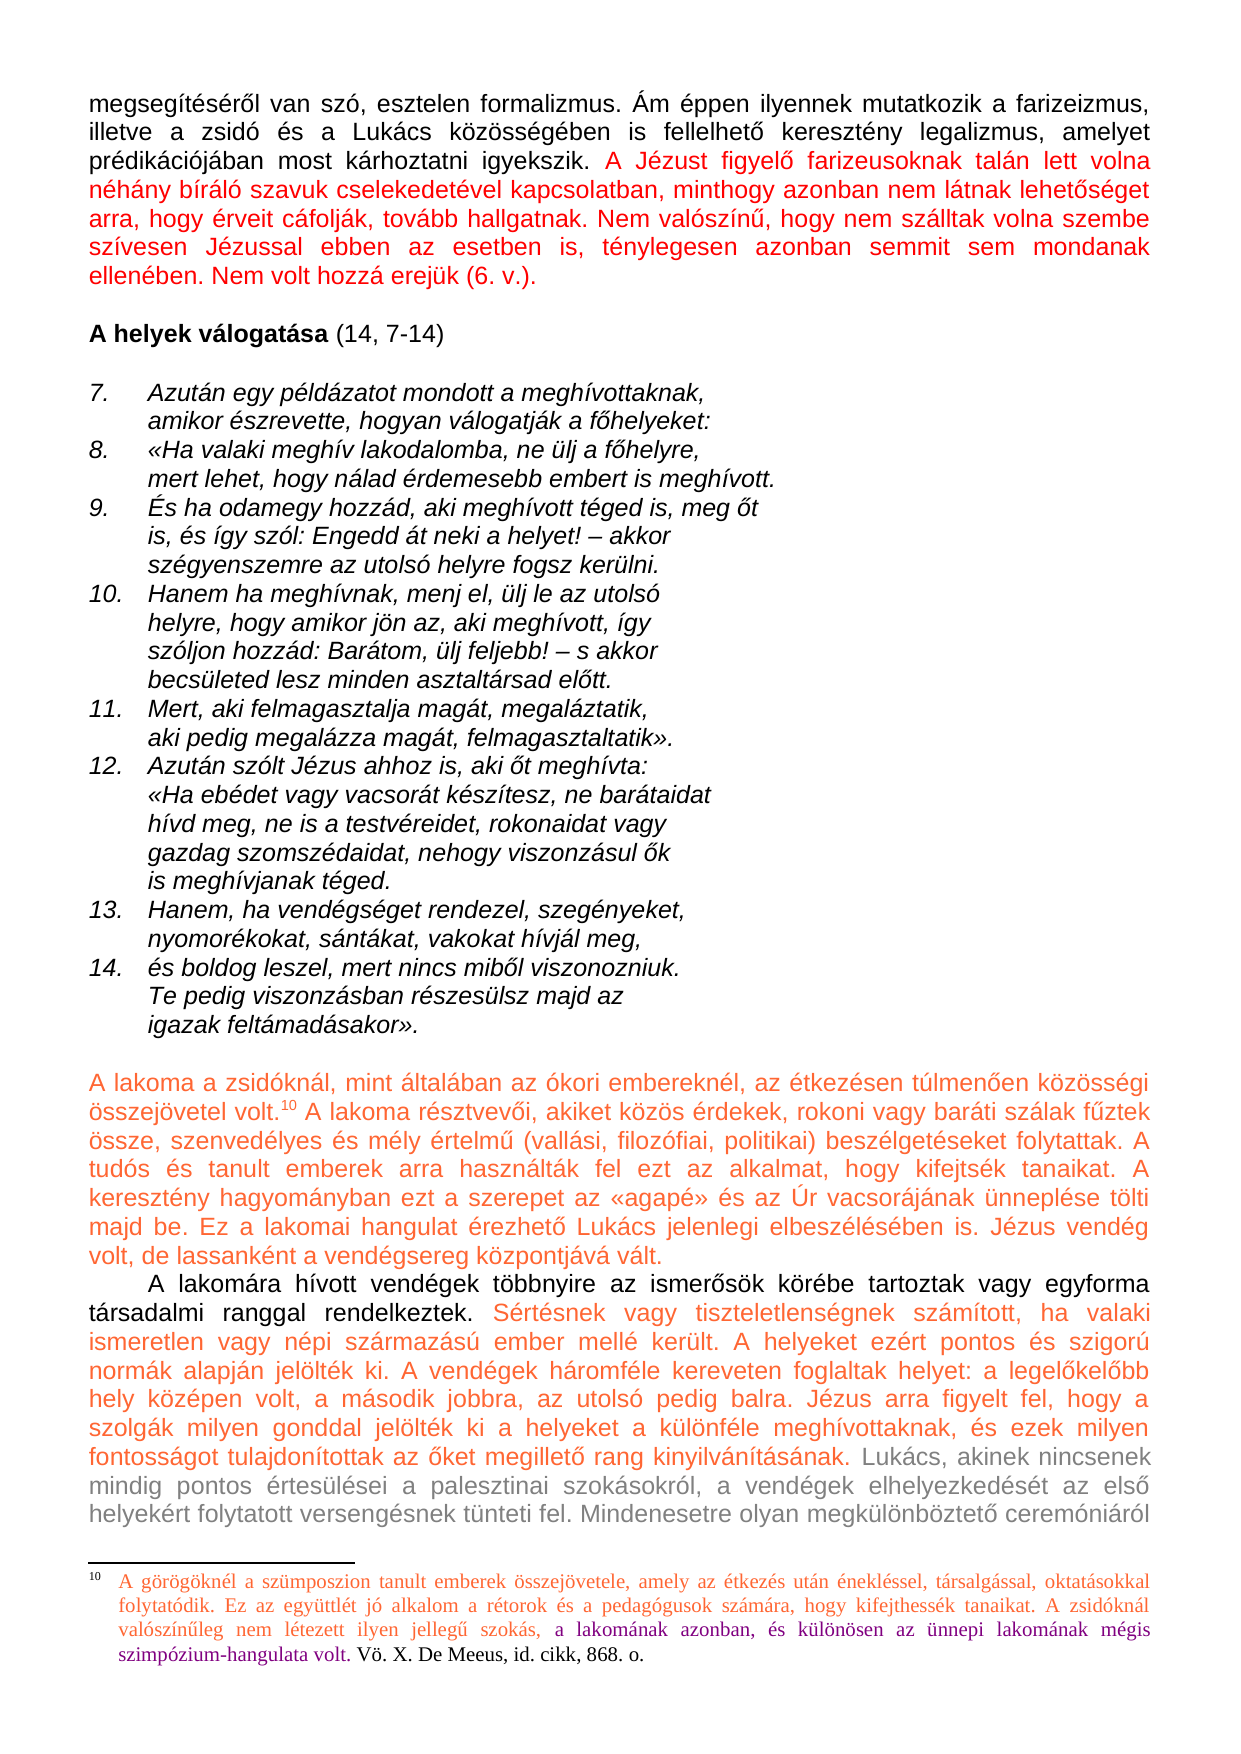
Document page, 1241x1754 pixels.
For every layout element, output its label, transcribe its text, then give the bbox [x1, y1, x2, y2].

text A görögöknél a szümposzion tanult emberek összejövetele, amely az étkezés után énekléssel, társalgással, oktatásokkal folytatódik. Ez az együttlét jó alkalom a rétorok és a pedagógusok számára, hogy kifejthessék tanaikat. A zsidóknál valószínűleg nem létezett ilyen jellegű szokás, a lakomának azonban, és különösen az ünnepi lakomának mégis szimpózium-hangulata volt. Vö. X. De Meeus, id. cikk, 868. o. [88, 1569, 1152, 1665]
text 7. Azután egy példázatot mondott a meghívottaknak, amikor észrevette, hogyan válogatják a főhelyeket: [88, 377, 1152, 435]
text 13. Hanem, ha vendégséget rendezel, szegényeket, nyomorékokat, sántákat, vakokat hívjál meg, [88, 895, 1152, 952]
text 9. És ha odamegy hozzád, aki meghívott téged is, meg őt is, és így szól: Engedd át neki a helyet! ‒ akkor szégyenszemre az utolsó helyre fogsz kerülni. [88, 492, 1152, 579]
text A lakomára hívott vendégek többnyire az ismerősök körébe tartoztak vagy egyforma társadalmi ranggal rendelkeztek. Sértésnek vagy tiszteletlenségnek számított, ha valaki ismeretlen vagy népi származású ember mellé került. A helyeket ezért pontos és szigorú normák alapján jelölték ki. A vendégek háromféle kereveten foglaltak helyet: a legelőkelőbb hely középen volt, a második jobbra, az utolsó pedig balra. Jézus arra figyelt fel, hogy a szolgák milyen gonddal jelölték ki a helyeket a különféle meghívottaknak, és ezek milyen fontosságot tulajdonítottak az őket megillető rang kinyilvánításának. Lukács, akinek nincsenek mindig pontos értesülései a palesztinai szokásokról, a vendégek elhelyezkedését az első helyekért folytatott versengésnek tünteti fel. Mindenesetre olyan megkülönböztető ceremóniáról [88, 1269, 1152, 1528]
text megsegítéséről van szó, esztelen formalizmus. Ám éppen ilyennek mutatkozik a farizeizmus, illetve a zsidó és a Lukács közösségében is fellelhető keresztény legalizmus, amelyet prédikációjában most kárhoztatni igyekszik. A Jézust figyelő farizeusoknak talán lett volna néhány bíráló szavuk cselekedetével kapcsolatban, minthogy azonban nem látnak lehetőséget arra, hogy érveit cáfolják, tovább hallgatnak. Nem valószínű, hogy nem szálltak volna szembe szívesen Jézussal ebben az esetben is, ténylegesen azonban semmit sem mondanak ellenében. Nem volt hozzá erejük (6. v.). [88, 88, 1152, 290]
text A lakoma a zsidóknál, mint általában az ókori embereknél, az étkezésen túlmenően közösségi összejövetel volt. A lakoma résztvevői, akiket közös érdekek, rokoni vagy baráti szálak fűztek össze, szenvedélyes és mély értelmű (vallási, filozófiai, politikai) beszélgetéseket folytattak. A tudós és tanult emberek arra használták fel ezt az alkalmat, hogy kifejtsék tanaikat. A keresztény hagyományban ezt a szerepet az «agapé» és az Úr vacsorájának ünneplése tölti majd be. Ez a lakomai hangulat érezhető Lukács jelenlegi elbeszélésében is. Jézus vendég volt, de lassanként a vendégsereg központjává vált. [88, 1068, 1152, 1269]
text A helyek válogatása (14, 7-14) [88, 319, 1152, 348]
text 11. Mert, aki felmagasztalja magát, megaláztatik, aki pedig megalázza magát, felmagasztaltatik». [88, 694, 1152, 751]
text 8. «Ha valaki meghív lakodalomba, ne ülj a főhelyre, mert lehet, hogy nálad érdemesebb embert is meghívott. [88, 435, 1152, 492]
text 12. Azután szólt Jézus ahhoz is, aki őt meghívta: «Ha ebédet vagy vacsorát készítesz, ne barátaidat hívd meg, ne is a testvéreidet, rokonaidat vagy gazdag szomszédaidat, nehogy viszonzásul ők is meghívjanak téged. [88, 751, 1152, 895]
text 10. Hanem ha meghívnak, menj el, ülj le az utolsó helyre, hogy amikor jön az, aki meghívott, így szóljon hozzád: Barátom, ülj feljebb! ‒ s akkor becsületed lesz minden asztaltársad előtt. [88, 579, 1152, 694]
text 14. és boldog leszel, mert nincs miből viszonozniuk. Te pedig viszonzásban részesülsz majd az igazak feltámadásakor». [88, 952, 1152, 1039]
